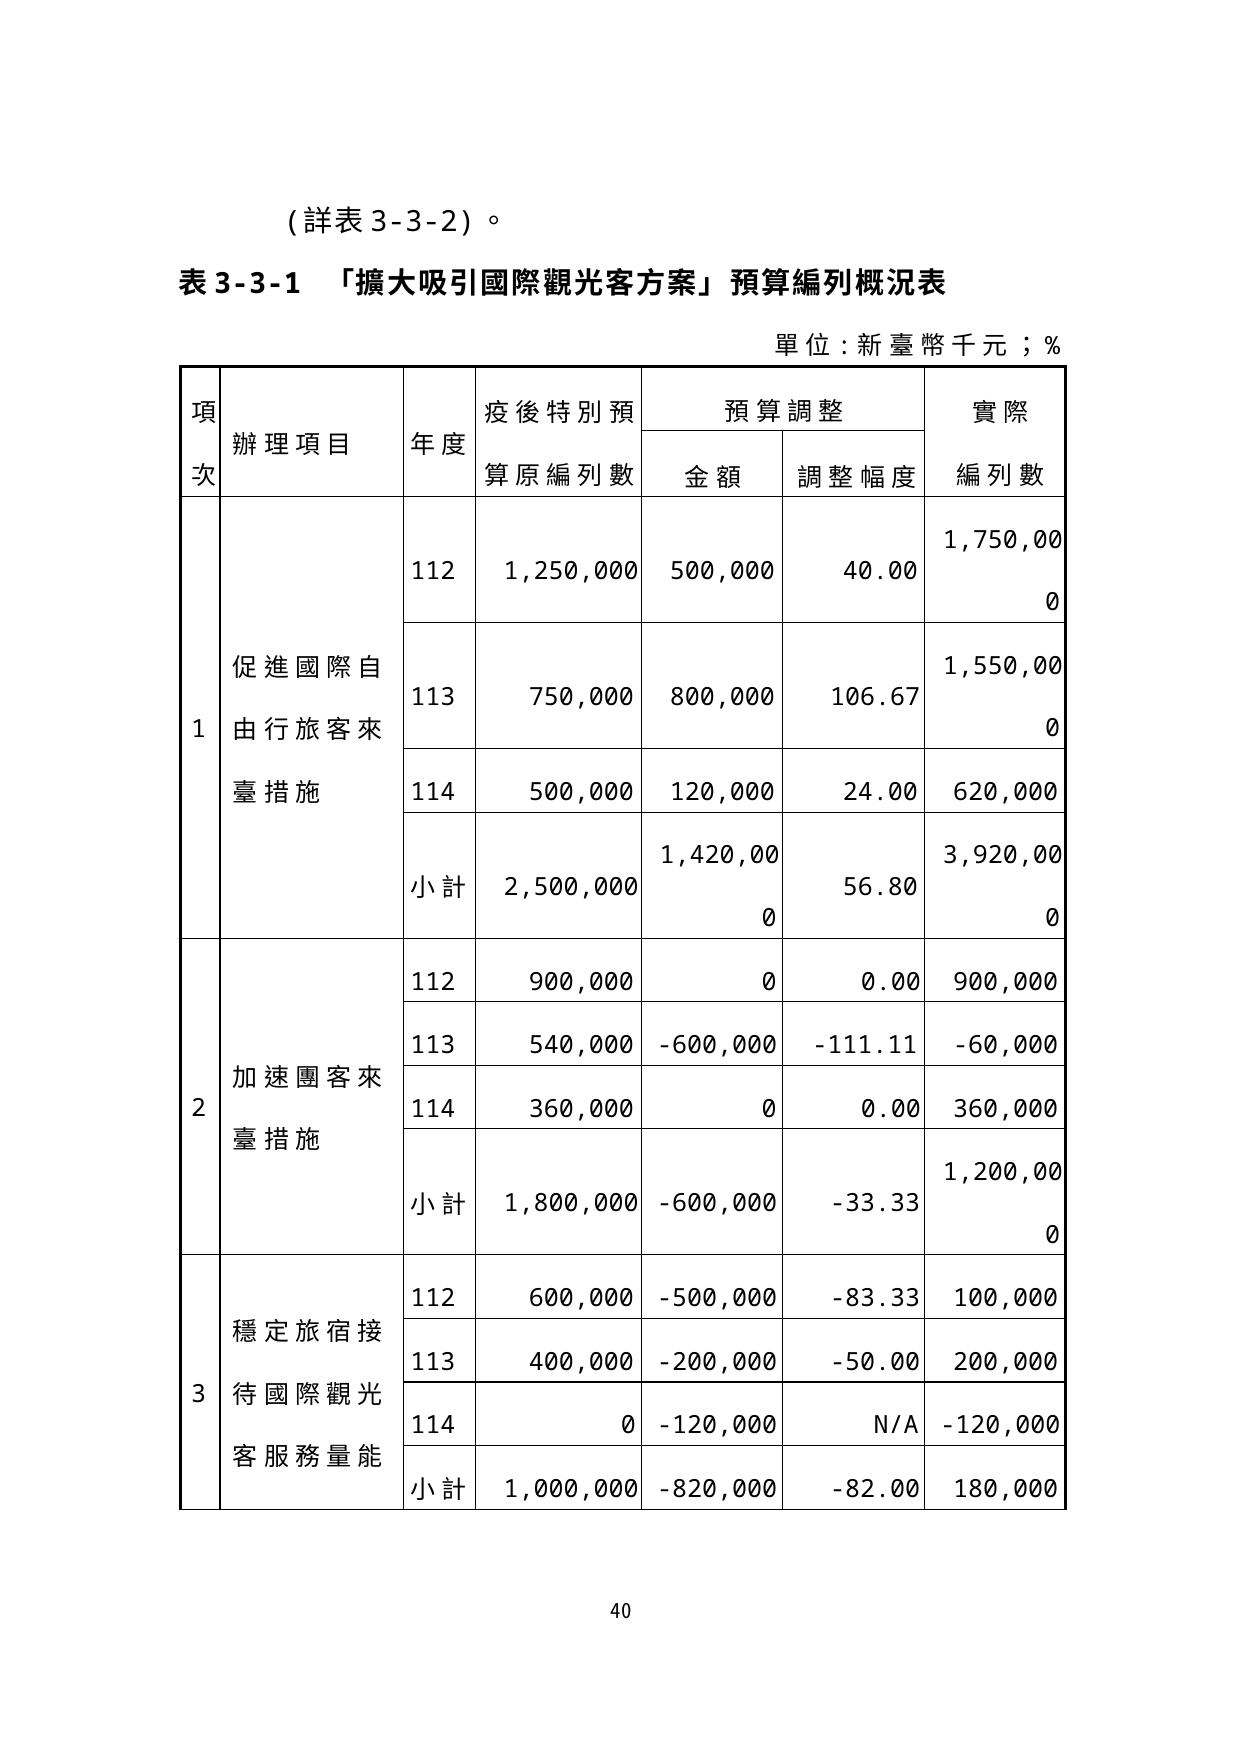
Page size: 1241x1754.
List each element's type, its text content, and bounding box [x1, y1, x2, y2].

table_cell 113 [404, 623, 475, 748]
text 表3-3-1 「擴大吸引國際觀光客方案」預算編列概況表 [173, 240, 1063, 302]
table_cell -83.33 [783, 1255, 924, 1318]
table_cell 0 [642, 1066, 782, 1128]
table_cell 0.00 [783, 1066, 924, 1128]
table_cell 112 [404, 1255, 475, 1318]
table_cell 促進國際自由行旅客來臺措施 [221, 497, 403, 938]
table_cell 400,000 [476, 1319, 641, 1381]
table_cell 加速團客來臺措施 [221, 939, 403, 1254]
table_cell 2 [182, 939, 219, 1254]
table_cell 500,000 [476, 749, 641, 812]
table_header 項次 [182, 368, 219, 496]
table_cell -600,000 [642, 1129, 782, 1254]
table_cell 1,750,000 [925, 497, 1064, 622]
table_cell 112 [404, 497, 475, 622]
table_cell -111.11 [783, 1002, 924, 1065]
table_cell 24.00 [783, 749, 924, 812]
table_cell -200,000 [642, 1319, 782, 1381]
table_cell 750,000 [476, 623, 641, 748]
table_cell -82.00 [783, 1446, 924, 1508]
table_header 疫後特別預算原編列數 [476, 368, 641, 496]
table_cell -60,000 [925, 1002, 1064, 1065]
table_cell 1,800,000 [476, 1129, 641, 1254]
table_header 預算調整 [642, 368, 924, 430]
table_cell 0 [476, 1383, 641, 1445]
table_cell 600,000 [476, 1255, 641, 1318]
table_cell 40.00 [783, 497, 924, 622]
table_cell 500,000 [642, 497, 782, 622]
table_cell 114 [404, 1383, 475, 1445]
table_cell 120,000 [642, 749, 782, 812]
table_cell 900,000 [476, 939, 641, 1001]
table_cell 900,000 [925, 939, 1064, 1001]
table_cell -500,000 [642, 1255, 782, 1318]
table_cell 100,000 [925, 1255, 1064, 1318]
table_cell 114 [404, 1066, 475, 1128]
table_cell 穩定旅宿接待國際觀光客服務量能 [221, 1255, 403, 1508]
table_cell 0 [642, 939, 782, 1001]
table_cell 1,420,000 [642, 813, 782, 938]
table_header 年度 [404, 368, 475, 496]
table_cell -33.33 [783, 1129, 924, 1254]
table_cell 620,000 [925, 749, 1064, 812]
table_cell 360,000 [925, 1066, 1064, 1128]
table_cell 1,250,000 [476, 497, 641, 622]
table_cell 金額 [642, 431, 782, 496]
table_cell 1,200,000 [925, 1129, 1064, 1254]
table_cell 調整幅度 [783, 431, 924, 496]
table_cell 3,920,000 [925, 813, 1064, 938]
table_cell 106.67 [783, 623, 924, 748]
table_cell 小計 [404, 813, 475, 938]
table_cell -120,000 [642, 1383, 782, 1445]
table_cell 200,000 [925, 1319, 1064, 1381]
text 單位:新臺幣千元；% [173, 302, 1063, 365]
table_header 實際 編列數 [925, 368, 1064, 496]
table_cell 112 [404, 939, 475, 1001]
table_cell 1 [182, 497, 219, 938]
table_cell 1,550,000 [925, 623, 1064, 748]
table_cell 小計 [404, 1446, 475, 1508]
table_cell 113 [404, 1002, 475, 1065]
table_header 辦理項目 [221, 368, 403, 496]
table_cell 0.00 [783, 939, 924, 1001]
table_cell 800,000 [642, 623, 782, 748]
table_cell 360,000 [476, 1066, 641, 1128]
table_cell N/A [783, 1383, 924, 1445]
table_cell -50.00 [783, 1319, 924, 1381]
table_cell 540,000 [476, 1002, 641, 1065]
table_cell 56.80 [783, 813, 924, 938]
table_cell -820,000 [642, 1446, 782, 1508]
text (詳表3-3-2)。 [277, 177, 1063, 240]
table_cell 114 [404, 749, 475, 812]
table_cell 180,000 [925, 1446, 1064, 1508]
table_cell -600,000 [642, 1002, 782, 1065]
table_cell 小計 [404, 1129, 475, 1254]
table_cell 1,000,000 [476, 1446, 641, 1508]
table_cell 3 [182, 1255, 219, 1508]
table_cell 113 [404, 1319, 475, 1381]
table_cell 2,500,000 [476, 813, 641, 938]
table_cell -120,000 [925, 1383, 1064, 1445]
